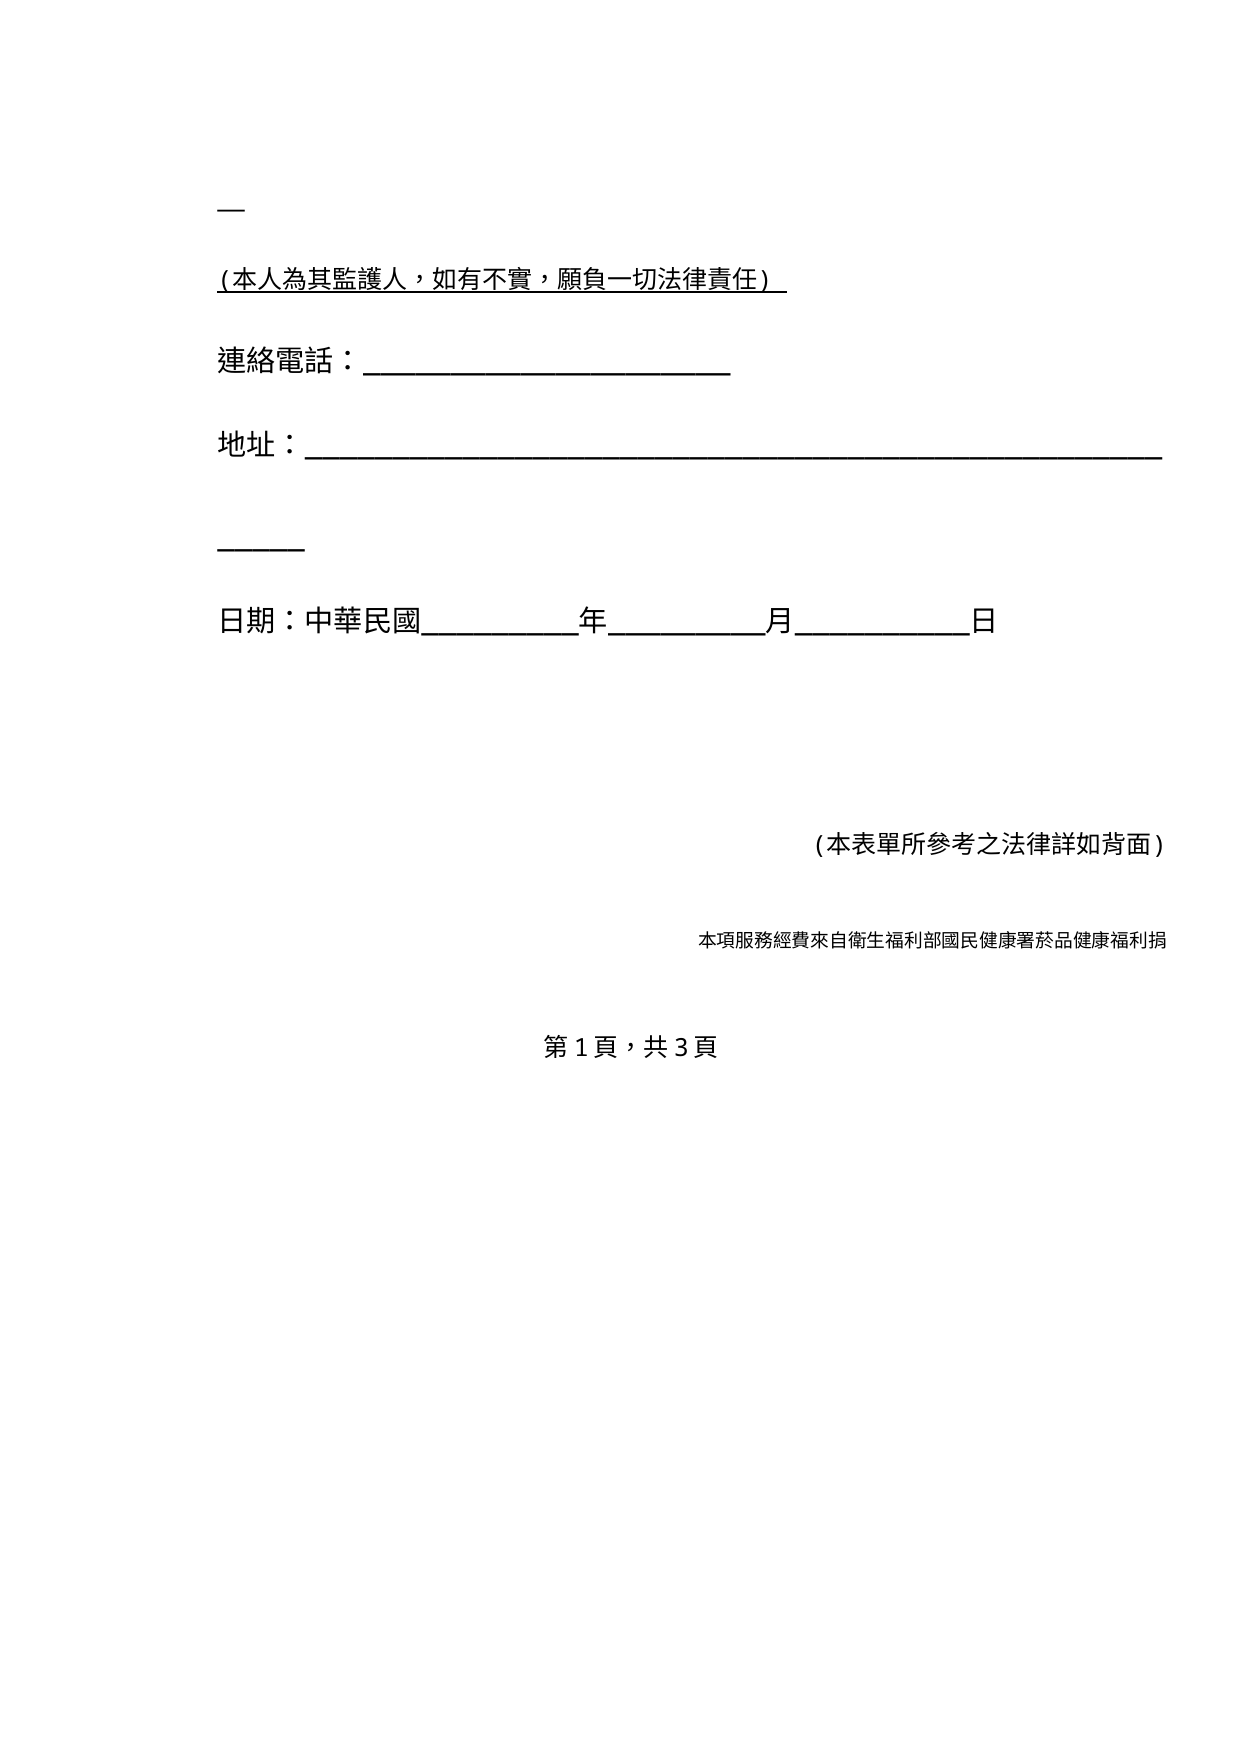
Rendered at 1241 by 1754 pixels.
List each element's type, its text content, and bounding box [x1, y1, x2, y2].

text 連絡電話：_____________________ [217, 317, 1217, 379]
text __ [217, 158, 1167, 221]
text 第1頁，共3頁 [543, 1027, 751, 1064]
text (本人為其監護人，如有不實，願負一切法律責任) [217, 236, 1167, 299]
text 本項服務經費來自衛生福利部國民健康署菸品健康福利捐 [187, 926, 1167, 953]
text (本表單所參考之法律詳如背面) [187, 801, 1167, 863]
text 地址：______________________________________________________ [217, 401, 1167, 557]
text 日期：中華民國_________年_________月__________日 [217, 577, 1167, 639]
